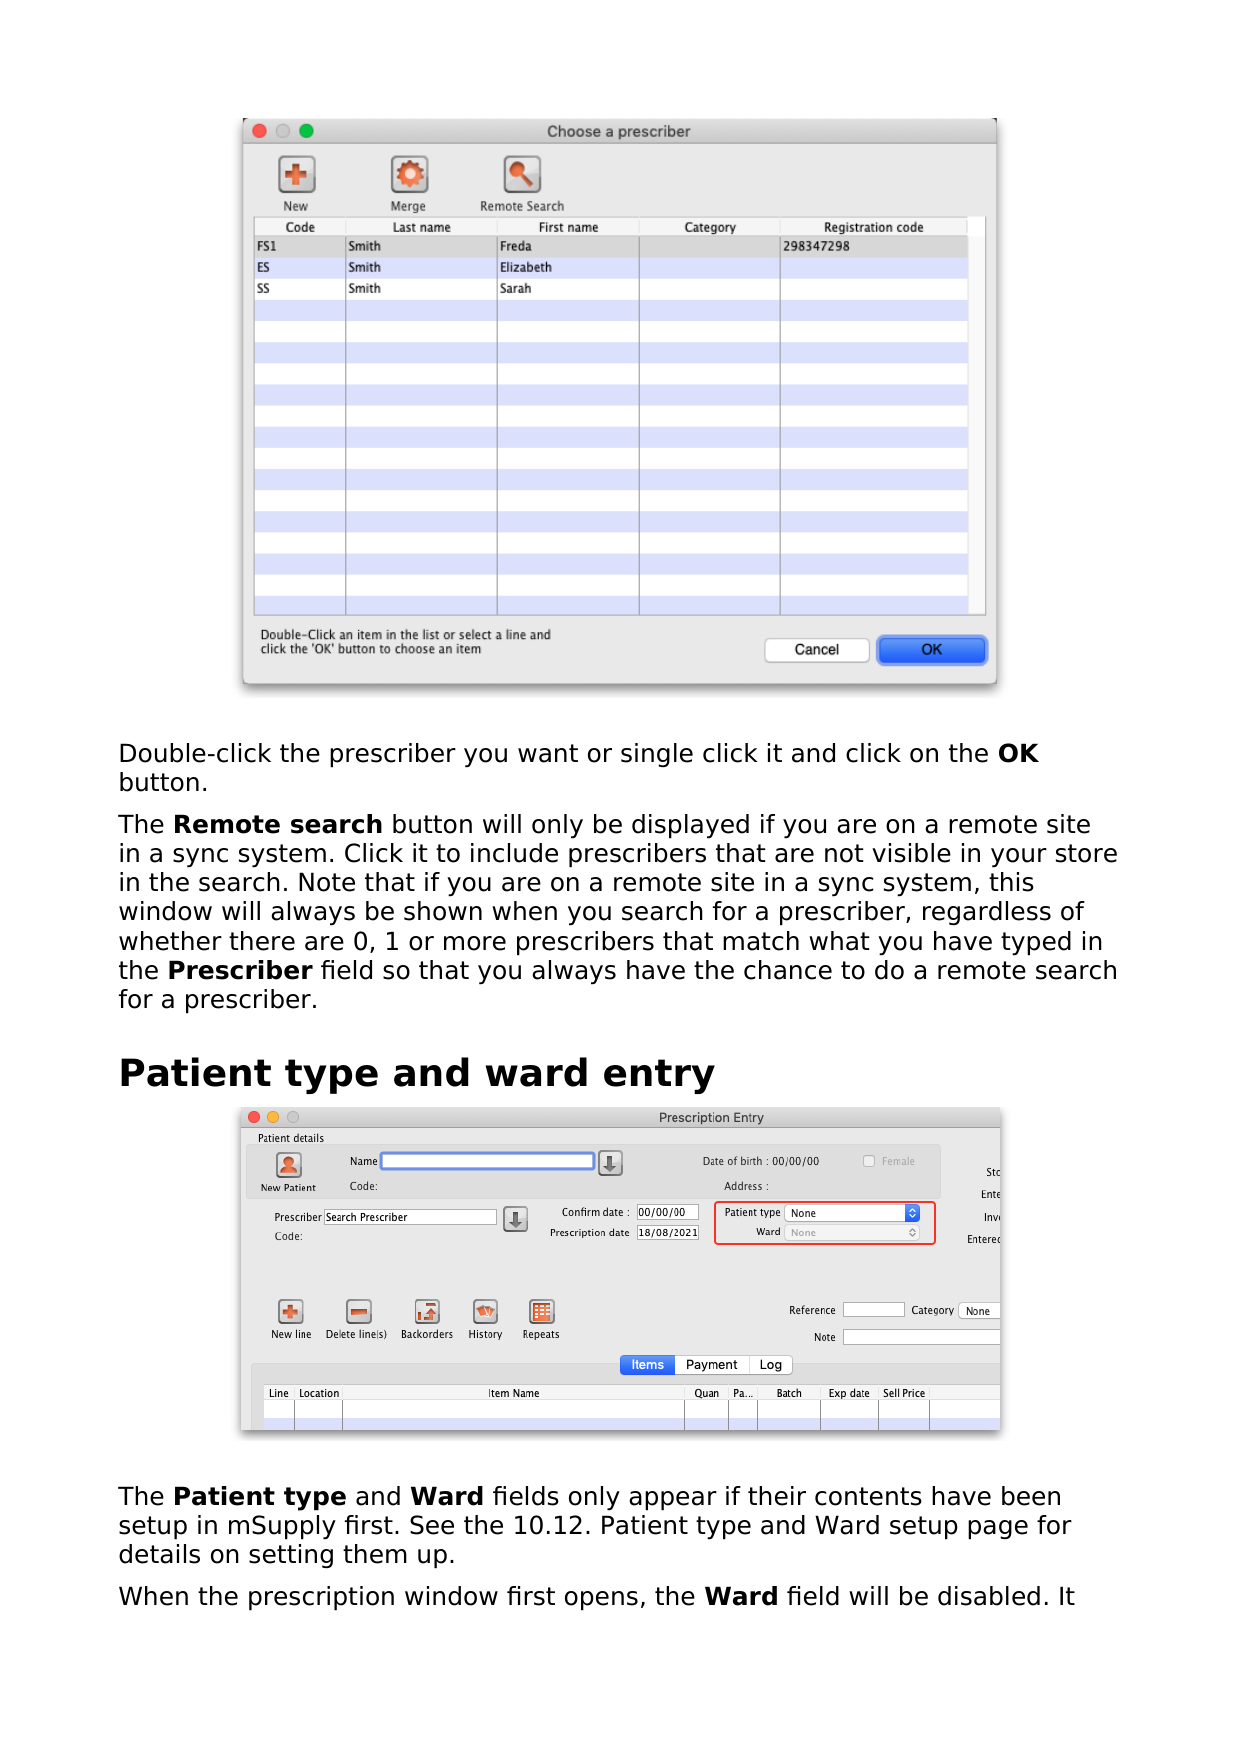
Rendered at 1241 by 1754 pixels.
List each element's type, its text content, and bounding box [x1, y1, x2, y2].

text Double-click the prescriber you want or single click it and click on the OK button. [118, 739, 1122, 798]
text The Patient type and Ward fields only appear if their contents have been setup in mSupply first. See the 10.12. Patient type and Ward setup page for details on setting them up. [118, 1482, 1122, 1570]
picture [229, 118, 1011, 698]
text The Remote search button will only be displayed if you are on a remote site in a sync system. Click it to include prescribers that are not visible in your store in the search. Note that if you are on a remote site in a sync system, this window will always be shown when you search for a prescriber, regardless of whether there are 0, 1 or more prescribers that match what you have typed in the Prescriber field so that you always have the chance to do a remote search for a prescriber. [118, 810, 1122, 1014]
subtitle Patient type and ward entry [118, 1052, 1122, 1095]
picture [229, 1107, 1011, 1441]
text When the prescription window first opens, the Ward field will be disabled. It [118, 1582, 1122, 1611]
